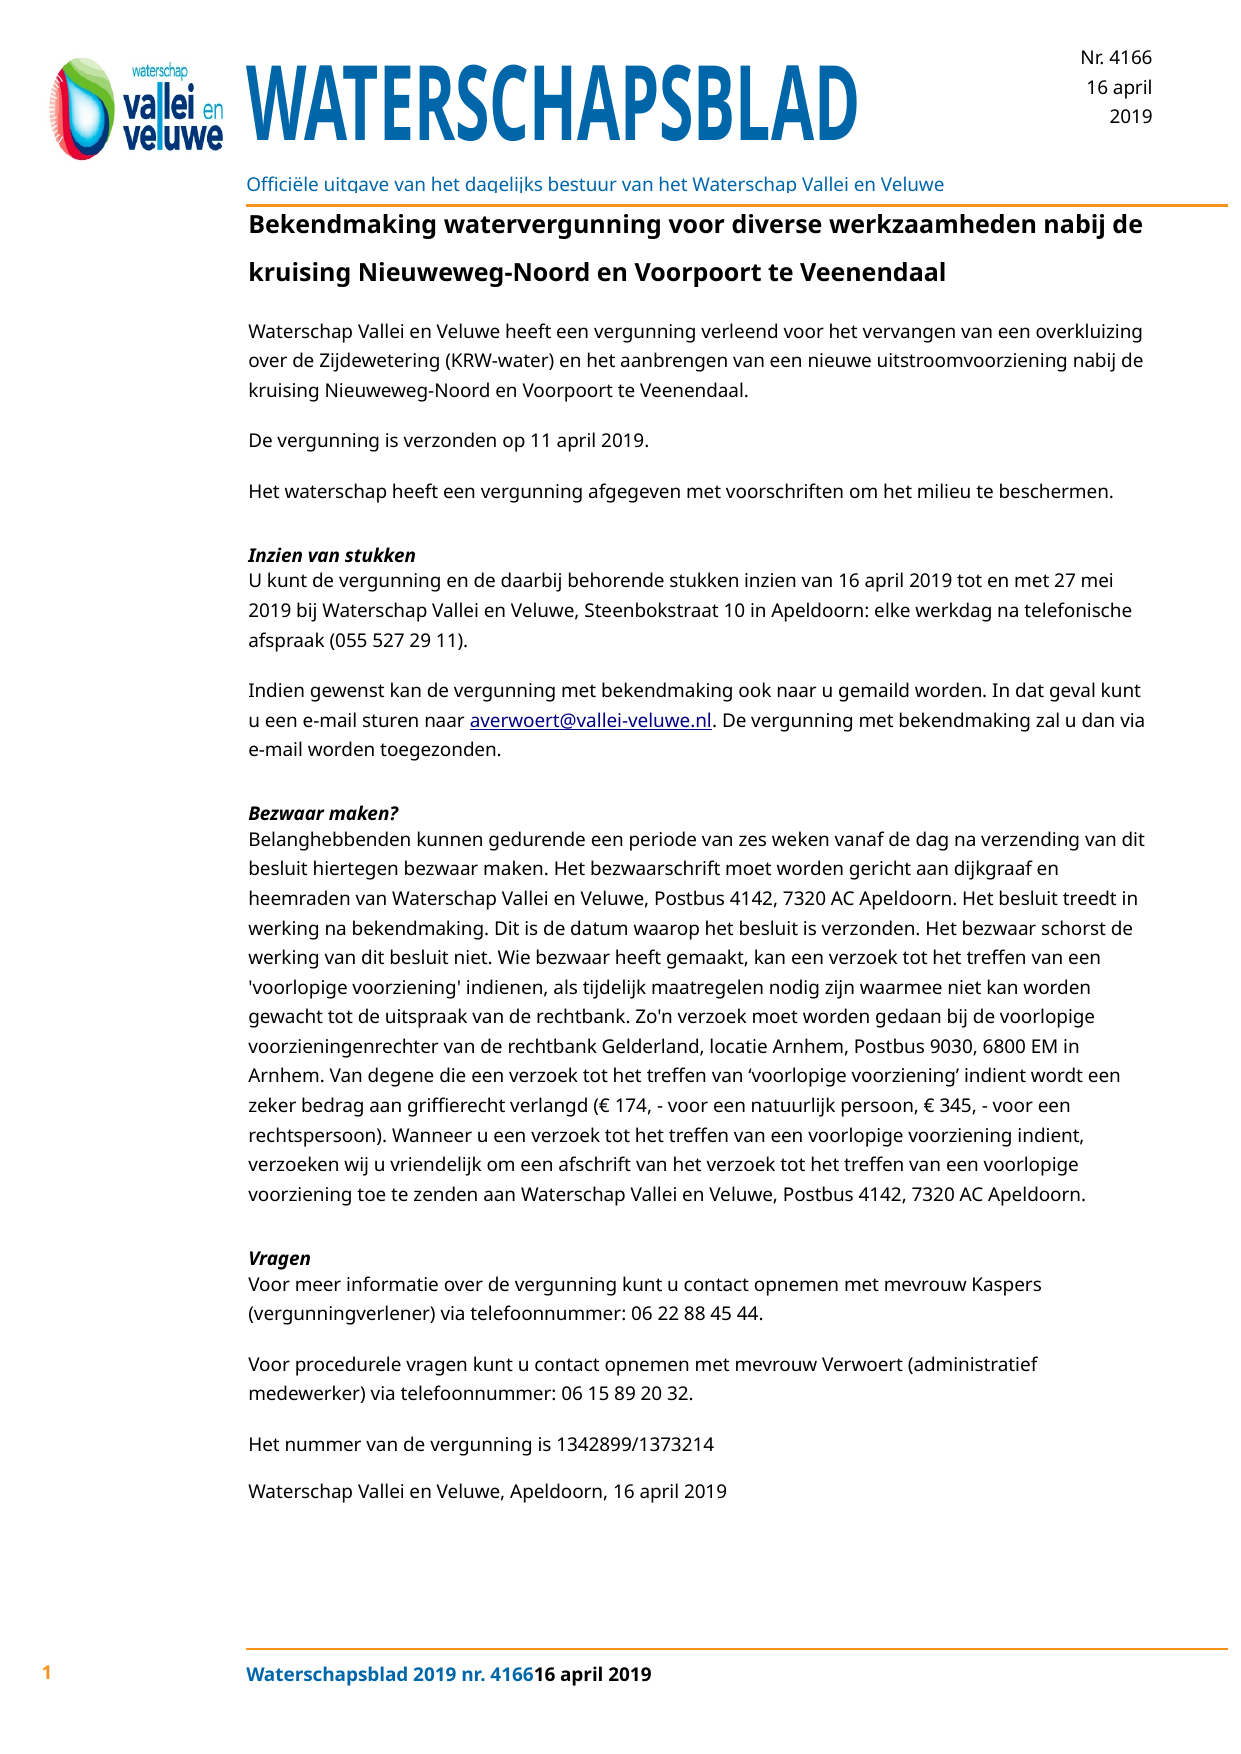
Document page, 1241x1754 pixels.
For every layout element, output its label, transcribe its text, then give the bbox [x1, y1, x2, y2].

text Indien gewenst kan de vergunning met bekendmaking ook naar u gemaild worden. In dat geval kunt u een e-mail sturen naar averwoert@vallei-veluwe.nl. De vergunning met bekendmaking zal u dan via e-mail worden toegezonden. [248, 677, 1152, 762]
text Het waterschap heeft een vergunning afgegeven met voorschriften om het milieu te beschermen. [248, 478, 1152, 504]
text Het nummer van de vergunning is 1342899/1373214 [248, 1431, 1152, 1456]
text Waterschap Vallei en Veluwe, Apeldoorn, 16 april 2019 [248, 1478, 1152, 1504]
text Bekendmaking watervergunning voor diverse werkzaamheden nabij de kruising Nieuweweg-Noord en Voorpoort te Veenendaal [248, 207, 1152, 288]
text U kunt de vergunning en de daarbij behorende stukken inzien van 16 april 2019 tot en met 27 mei 2019 bij Waterschap Vallei en Veluwe, Steenbokstraat 10 in Apeldoorn: elke werkdag na telefonische afspraak (055 527 29 11). [248, 568, 1152, 652]
text De vergunning is verzonden op 11 april 2019. [248, 427, 1152, 453]
text Inzien van stukken [248, 542, 1152, 568]
text Bezwaar maken? [248, 800, 1152, 826]
picture [41, 47, 231, 172]
text Belanghebbenden kunnen gedurende een periode van zes weken vanaf de dag na verzending van dit besluit hiertegen bezwaar maken. Het bezwaarschrift moet worden gericht aan dijkgraaf en heemraden van Waterschap Vallei en Veluwe, Postbus 4142, 7320 AC Apeldoorn. Het besluit treedt in werking na bekendmaking. Dit is de datum waarop het besluit is verzonden. Het bezwaar schorst de werking van dit besluit niet. Wie bezwaar heeft gemaakt, kan een verzoek tot het treffen van een 'voorlopige voorziening' indienen, als tijdelijk maatregelen nodig zijn waarmee niet kan worden gewacht tot de uitspraak van de rechtbank. Zo'n verzoek moet worden gedaan bij de voorlopige voorzieningenrechter van de rechtbank Gelderland, locatie Arnhem, Postbus 9030, 6800 EM in Arnhem. Van degene die een verzoek tot het treffen van ‘voorlopige voorziening’ indient wordt een zeker bedrag aan griffierecht verlangd (€ 174, - voor een natuurlijk persoon, € 345, - voor een rechtspersoon). Wanneer u een verzoek tot het treffen van een voorlopige voorziening indient, verzoeken wij u vriendelijk om een afschrift van het verzoek tot het treffen van een voorlopige voorziening toe te zenden aan Waterschap Vallei en Veluwe, Postbus 4142, 7320 AC Apeldoorn. [248, 826, 1152, 1207]
text Waterschap Vallei en Veluwe heeft een vergunning verleend voor het vervangen van een overkluizing over de Zijdewetering (KRW-water) en het aanbrengen van een nieuwe uitstroomvoorziening nabij de kruising Nieuweweg-Noord en Voorpoort te Veenendaal. [248, 318, 1152, 403]
text Vragen [248, 1245, 1152, 1271]
text Voor procedurele vragen kunt u contact opnemen met mevrouw Verwoert (administratief medewerker) via telefoonnummer: 06 15 89 20 32. [248, 1351, 1152, 1406]
text Voor meer informatie over de vergunning kunt u contact opnemen met mevrouw Kaspers (vergunningverlener) via telefoonnummer: 06 22 88 45 44. [248, 1271, 1152, 1326]
